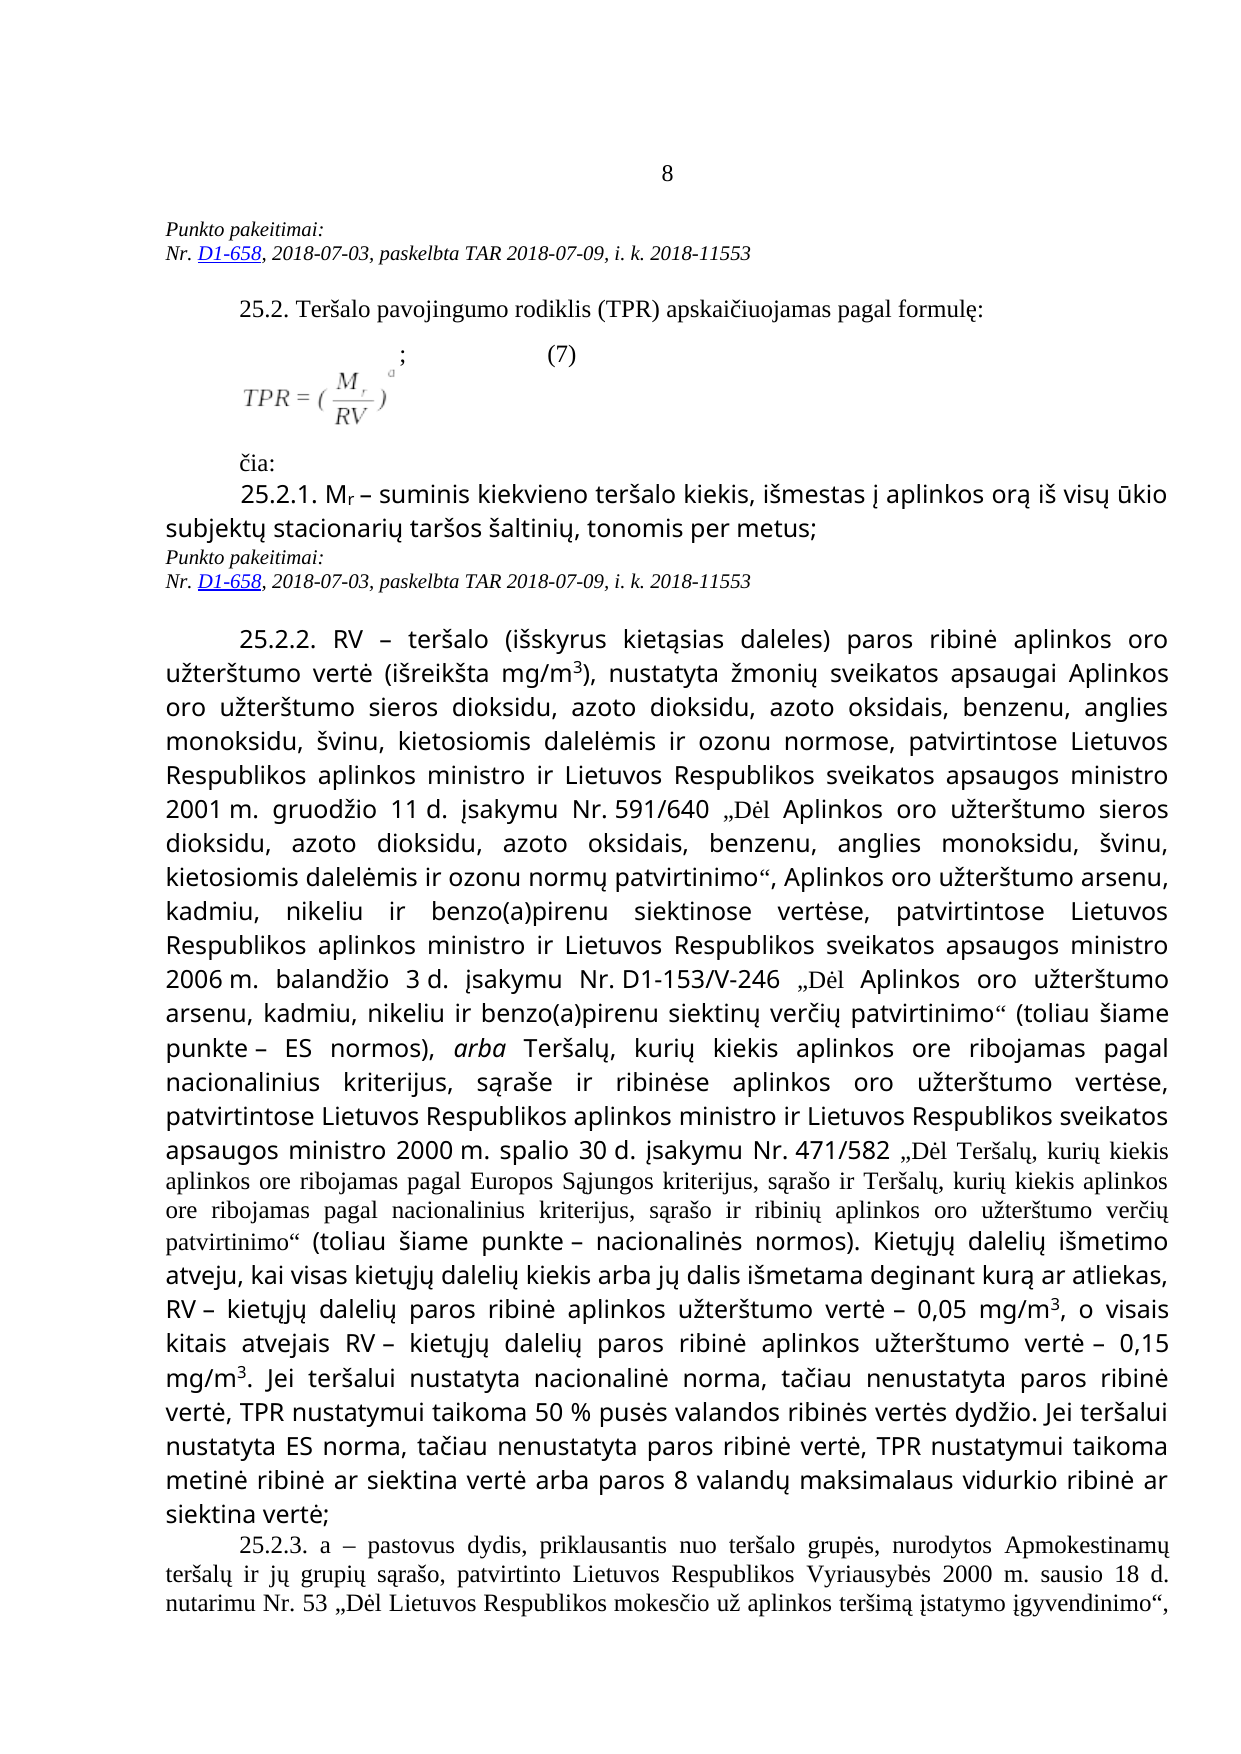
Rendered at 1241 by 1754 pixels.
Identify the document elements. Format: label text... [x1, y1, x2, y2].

text 25.2.1. Mr – suminis kiekvieno teršalo kiekis, išmestas į aplinkos orą iš visų ūkio subjektų stacionarių taršos šaltinių, tonomis per metus; [165, 476, 1169, 544]
text čia: [165, 448, 1169, 476]
text 25.2. Teršalo pavojingumo rodiklis (TPR) apskaičiuojamas pagal formulę: [165, 294, 1169, 322]
text Nr. D1-658, 2018-07-03, paskelbta TAR 2018-07-09, i. k. 2018-11553 [165, 241, 1169, 265]
text 25.2.3. a – pastovus dydis, priklausantis nuo teršalo grupės, nurodytos Apmokestinamų teršalų ir jų grupių sąrašo, patvirtinto Lietuvos Respublikos Vyriausybės 2000 m. sausio 18 d. nutarimu Nr. 53 „Dėl Lietuvos Respublikos mokesčio už aplinkos teršimą įstatymo įgyvendinimo“, [165, 1531, 1169, 1617]
text 25.2.2. RV – teršalo (išskyrus kietąsias daleles) paros ribinė aplinkos oro užterštumo vertė (išreikšta mg/m3), nustatyta žmonių sveikatos apsaugai Aplinkos oro užterštumo sieros dioksidu, azoto dioksidu, azoto oksidais, benzenu, anglies monoksidu, švinu, kietosiomis dalelėmis ir ozonu normose, patvirtintose Lietuvos Respublikos aplinkos ministro ir Lietuvos Respublikos sveikatos apsaugos ministro 2001 m. gruodžio 11 d. įsakymu Nr. 591/640 „Dėl Aplinkos oro užterštumo sieros dioksidu, azoto dioksidu, azoto oksidais, benzenu, anglies monoksidu, švinu, kietosiomis dalelėmis ir ozonu normų patvirtinimo“, Aplinkos oro užterštumo arsenu, kadmiu, nikeliu ir benzo(a)pirenu siektinose vertėse, patvirtintose Lietuvos Respublikos aplinkos ministro ir Lietuvos Respublikos sveikatos apsaugos ministro 2006 m. balandžio 3 d. įsakymu Nr. D1-153/V-246 „Dėl Aplinkos oro užterštumo arsenu, kadmiu, nikeliu ir benzo(a)pirenu siektinų verčių patvirtinimo“ (toliau šiame punkte – ES normos), arba Teršalų, kurių kiekis aplinkos ore ribojamas pagal nacionalinius kriterijus, sąraše ir ribinėse aplinkos oro užterštumo vertėse, patvirtintose Lietuvos Respublikos aplinkos ministro ir Lietuvos Respublikos sveikatos apsaugos ministro 2000 m. spalio 30 d. įsakymu Nr. 471/582 „Dėl Teršalų, kurių kiekis aplinkos ore ribojamas pagal Europos Sąjungos kriterijus, sąrašo ir Teršalų, kurių kiekis aplinkos ore ribojamas pagal nacionalinius kriterijus, sąrašo ir ribinių aplinkos oro užterštumo verčių patvirtinimo“ (toliau šiame punkte – nacionalinės normos). Kietųjų dalelių išmetimo atveju, kai visas kietųjų dalelių kiekis arba jų dalis išmetama deginant kurą ar atliekas, RV – kietųjų dalelių paros ribinė aplinkos užterštumo vertė – 0,05 mg/m3, o visais kitais atvejais RV – kietųjų dalelių paros ribinė aplinkos užterštumo vertė – 0,15 mg/m3. Jei teršalui nustatyta nacionalinė norma, tačiau nenustatyta paros ribinė vertė, TPR nustatymui taikoma 50 % pusės valandos ribinės vertės dydžio. Jei teršalui nustatyta ES norma, tačiau nenustatyta paros ribinė vertė, TPR nustatymui taikoma metinė ribinė ar siektina vertė arba paros 8 valandų maksimalaus vidurkio ribinė ar siektina vertė; [165, 621, 1169, 1531]
text Nr. D1-658, 2018-07-03, paskelbta TAR 2018-07-09, i. k. 2018-11553 [165, 569, 1169, 593]
text Punkto pakeitimai: [165, 217, 1169, 241]
text ; (7) [165, 339, 1169, 431]
text Punkto pakeitimai: [165, 544, 1169, 569]
